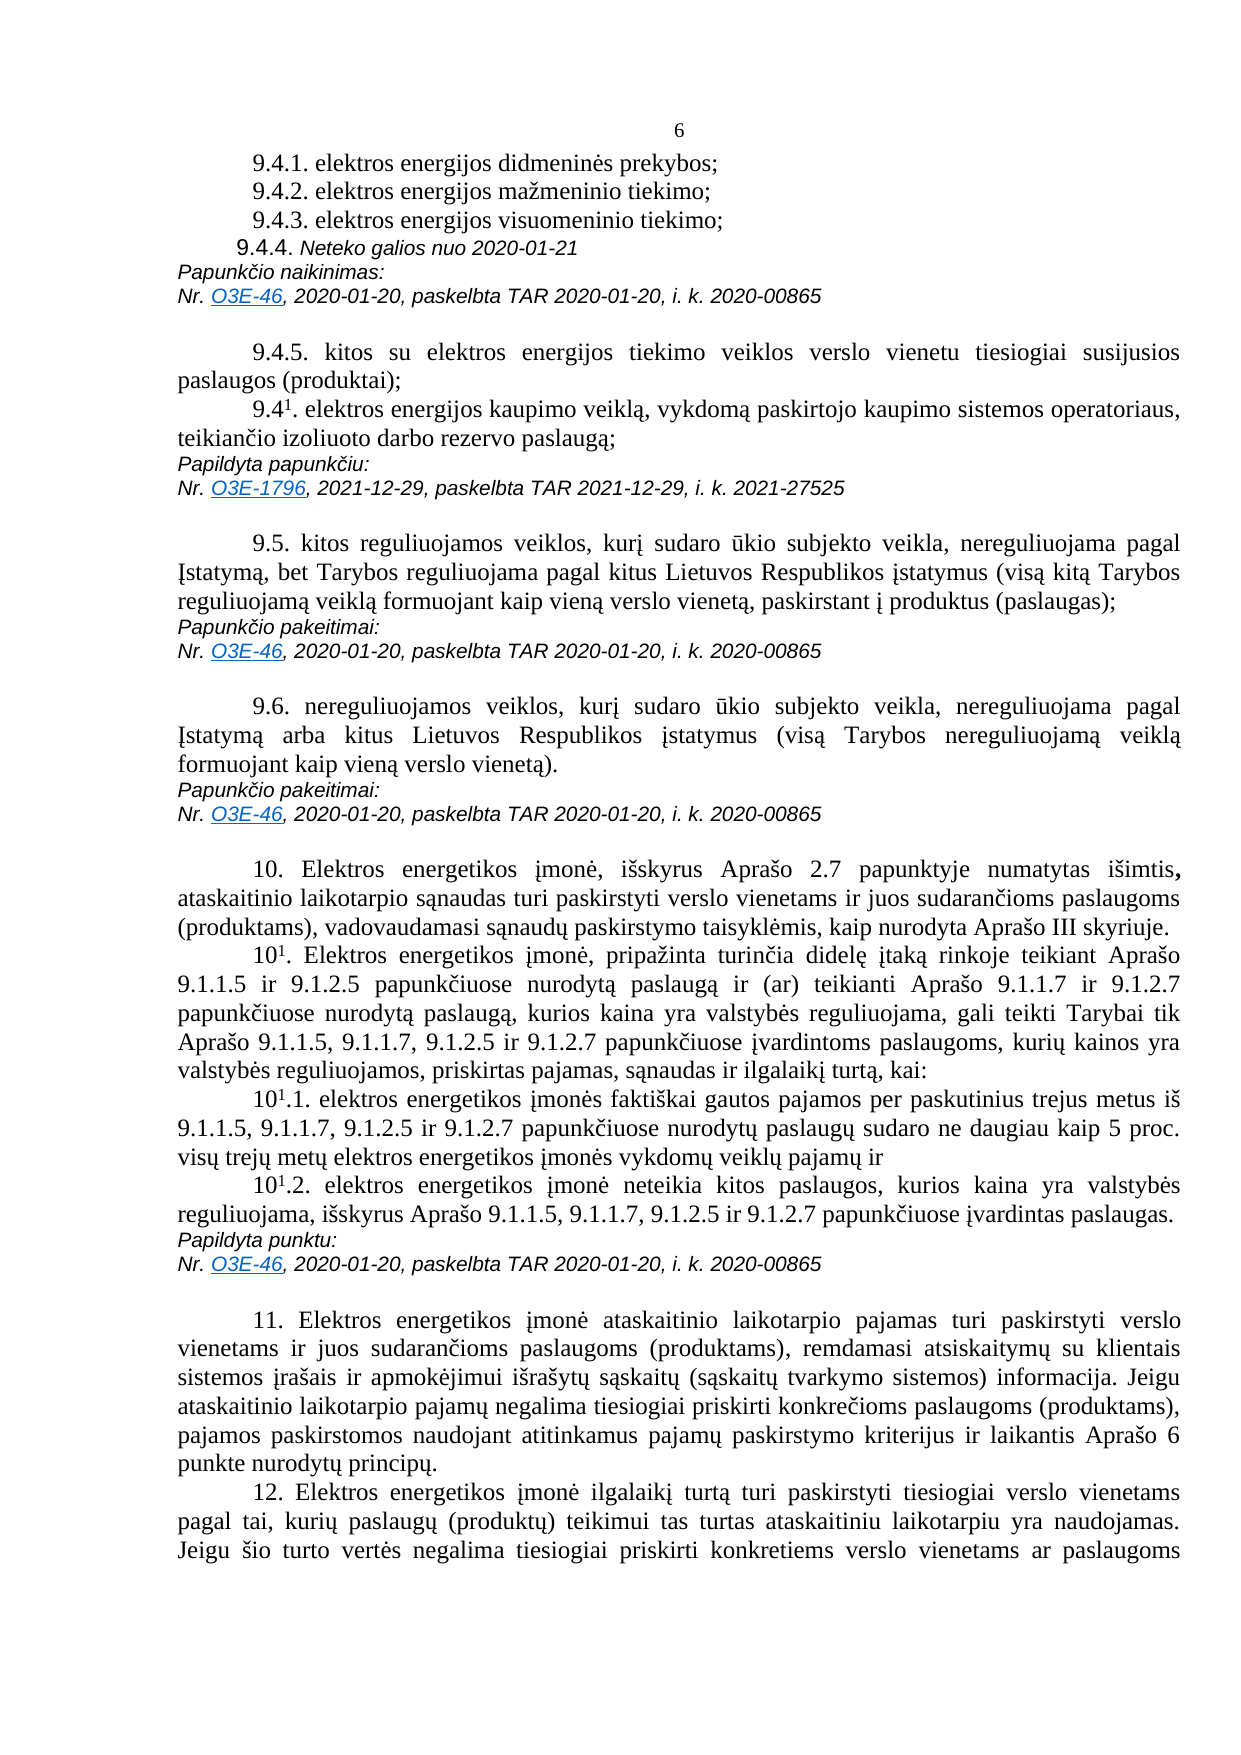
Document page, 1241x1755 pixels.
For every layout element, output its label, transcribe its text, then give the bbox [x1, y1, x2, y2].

text Papildyta papunkčiu: [177, 452, 1181, 476]
text Nr. O3E-46, 2020-01-20, paskelbta TAR 2020-01-20, i. k. 2020-00865 [177, 639, 1181, 663]
text 101.1. elektros energetikos įmonės faktiškai gautos pajamos per paskutinius trejus metus iš 9.1.1.5, 9.1.1.7, 9.1.2.5 ir 9.1.2.7 papunkčiuose nurodytų paslaugų sudaro ne daugiau kaip 5 proc. visų trejų metų elektros energetikos įmonės vykdomų veiklų pajamų ir [177, 1084, 1181, 1171]
text Papunkčio pakeitimai: [177, 615, 1181, 639]
text 9.4.4. Neteko galios nuo 2020-01-21 [177, 234, 1181, 260]
text 101.2. elektros energetikos įmonė neteikia kitos paslaugos, kurios kaina yra valstybės reguliuojama, išskyrus Aprašo 9.1.1.5, 9.1.1.7, 9.1.2.5 ir 9.1.2.7 papunkčiuose įvardintas paslaugas. [177, 1171, 1181, 1228]
text 9.4.2. elektros energijos mažmeninio tiekimo; [177, 176, 1181, 205]
text Nr. O3E-46, 2020-01-20, paskelbta TAR 2020-01-20, i. k. 2020-00865 [177, 1252, 1181, 1276]
text Papildyta punktu: [177, 1228, 1181, 1252]
text Papunkčio naikinimas: [177, 260, 1181, 284]
text 9.6. nereguliuojamos veiklos, kurį sudaro ūkio subjekto veikla, nereguliuojama pagal Įstatymą arba kitus Lietuvos Respublikos įstatymus (visą Tarybos nereguliuojamą veiklą formuojant kaip vieną verslo vienetą). [177, 691, 1181, 778]
text 11. Elektros energetikos įmonė ataskaitinio laikotarpio pajamas turi paskirstyti verslo vienetams ir juos sudarančioms paslaugoms (produktams), remdamasi atsiskaitymų su klientais sistemos įrašais ir apmokėjimui išrašytų sąskaitų (sąskaitų tvarkymo sistemos) informacija. Jeigu ataskaitinio laikotarpio pajamų negalima tiesiogiai priskirti konkrečioms paslaugoms (produktams), pajamos paskirstomos naudojant atitinkamus pajamų paskirstymo kriterijus ir laikantis Aprašo 6 punkte nurodytų principų. [177, 1305, 1181, 1477]
text Papunkčio pakeitimai: [177, 778, 1181, 802]
text 101. Elektros energetikos įmonė, pripažinta turinčia didelę įtaką rinkoje teikiant Aprašo 9.1.1.5 ir 9.1.2.5 papunkčiuose nurodytą paslaugą ir (ar) teikianti Aprašo 9.1.1.7 ir 9.1.2.7 papunkčiuose nurodytą paslaugą, kurios kaina yra valstybės reguliuojama, gali teikti Tarybai tik Aprašo 9.1.1.5, 9.1.1.7, 9.1.2.5 ir 9.1.2.7 papunkčiuose įvardintoms paslaugoms, kurių kainos yra valstybės reguliuojamos, priskirtas pajamas, sąnaudas ir ilgalaikį turtą, kai: [177, 941, 1181, 1084]
text 9.4.3. elektros energijos visuomeninio tiekimo; [177, 205, 1181, 234]
text 12. Elektros energetikos įmonė ilgalaikį turtą turi paskirstyti tiesiogiai verslo vienetams pagal tai, kurių paslaugų (produktų) teikimui tas turtas ataskaitiniu laikotarpiu yra naudojamas. Jeigu šio turto vertės negalima tiesiogiai priskirti konkretiems verslo vienetams ar paslaugoms [177, 1477, 1181, 1563]
text 9.41. elektros energijos kaupimo veiklą, vykdomą paskirtojo kaupimo sistemos operatoriaus, teikiančio izoliuoto darbo rezervo paslaugą; [177, 394, 1181, 452]
text 9.4.5. kitos su elektros energijos tiekimo veiklos verslo vienetu tiesiogiai susijusios paslaugos (produktai); [177, 337, 1181, 394]
text Nr. O3E-46, 2020-01-20, paskelbta TAR 2020-01-20, i. k. 2020-00865 [177, 802, 1181, 826]
text Nr. O3E-1796, 2021-12-29, paskelbta TAR 2021-12-29, i. k. 2021-27525 [177, 476, 1181, 500]
text 9.5. kitos reguliuojamos veiklos, kurį sudaro ūkio subjekto veikla, nereguliuojama pagal Įstatymą, bet Tarybos reguliuojama pagal kitus Lietuvos Respublikos įstatymus (visą kitą Tarybos reguliuojamą veiklą formuojant kaip vieną verslo vienetą, paskirstant į produktus (paslaugas); [177, 528, 1181, 615]
text 10. Elektros energetikos įmonė, išskyrus Aprašo 2.7 papunktyje numatytas išimtis, ataskaitinio laikotarpio sąnaudas turi paskirstyti verslo vienetams ir juos sudarančioms paslaugoms (produktams), vadovaudamasi sąnaudų paskirstymo taisyklėmis, kaip nurodyta Aprašo III skyriuje. [177, 854, 1181, 941]
text Nr. O3E-46, 2020-01-20, paskelbta TAR 2020-01-20, i. k. 2020-00865 [177, 284, 1181, 308]
text 9.4.1. elektros energijos didmeninės prekybos; [177, 148, 1181, 176]
